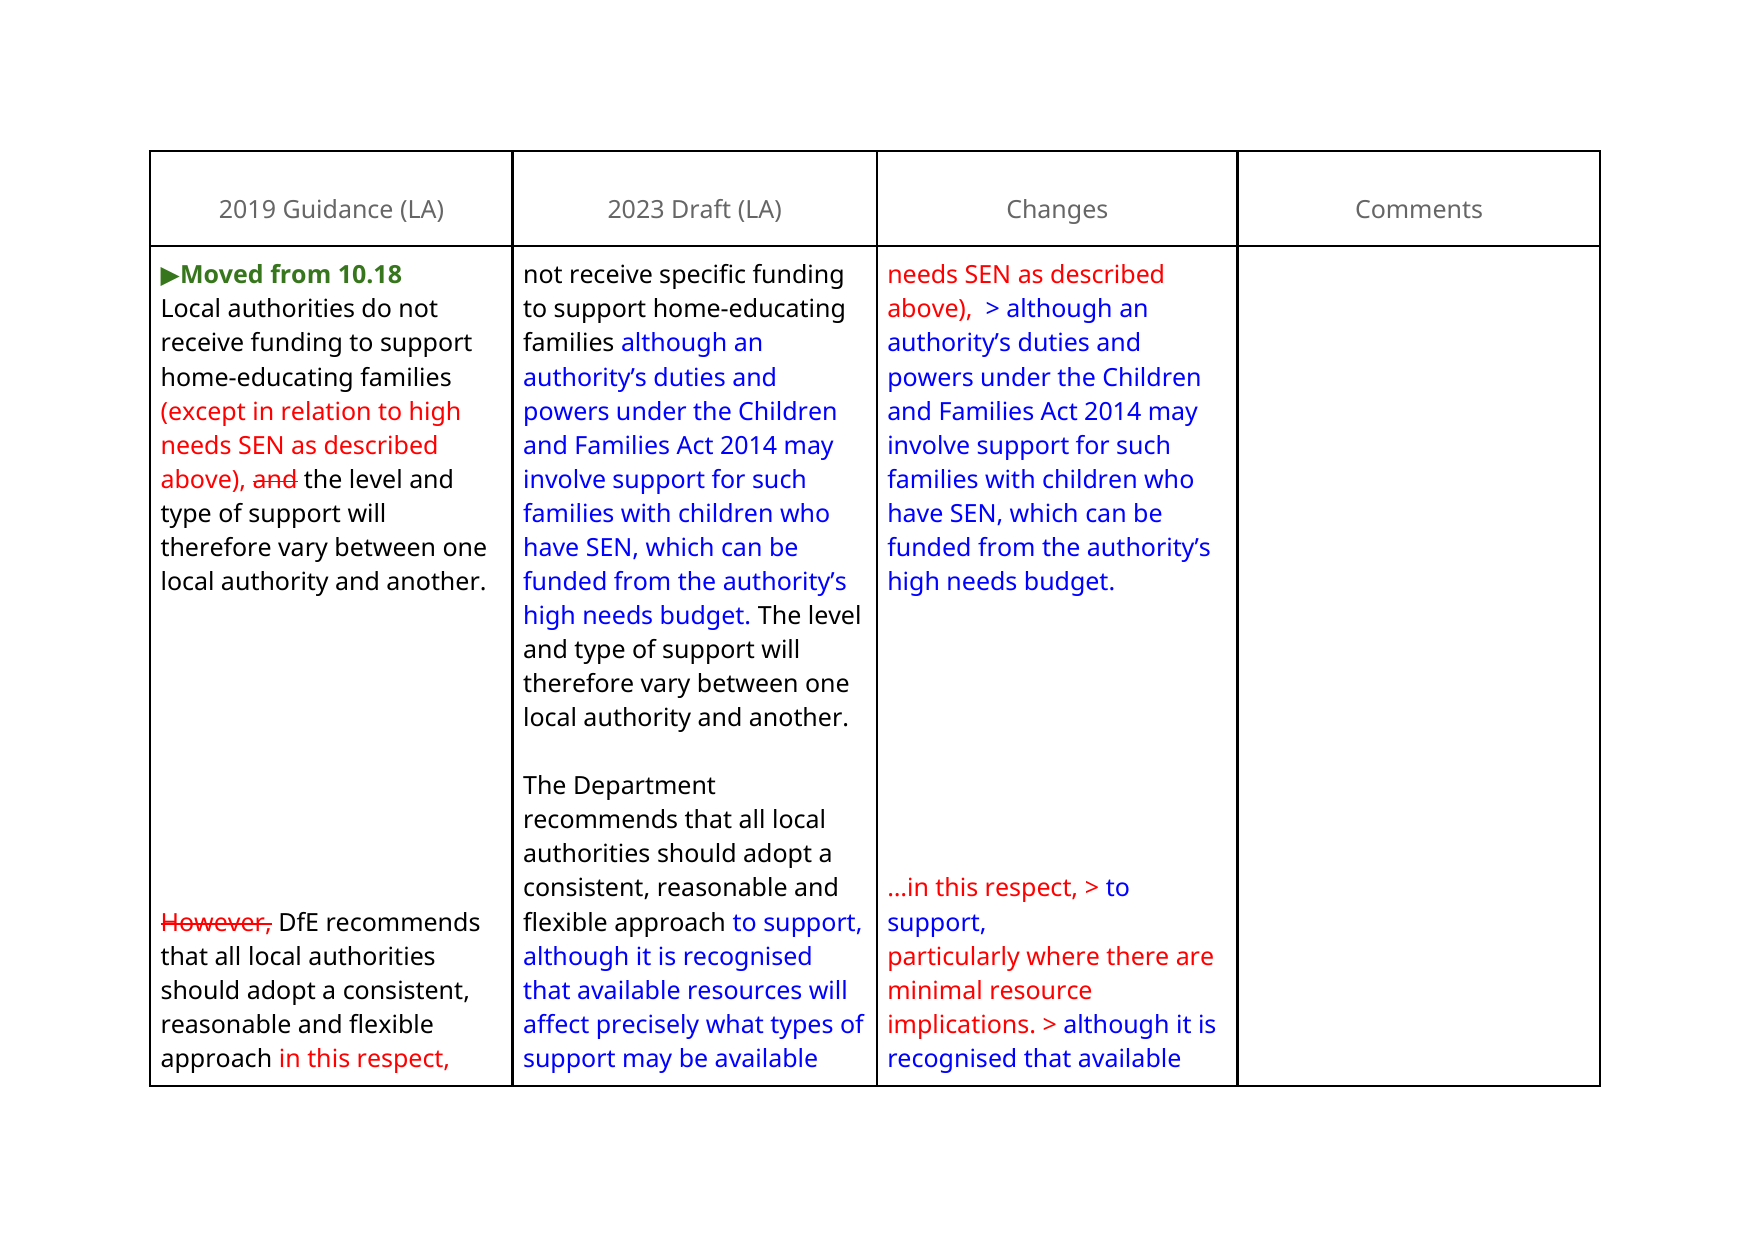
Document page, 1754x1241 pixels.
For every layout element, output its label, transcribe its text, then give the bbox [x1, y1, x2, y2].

table_cell ▶️Moved from 10.18 Local authorities do not receive funding to support home-educating families (except in relation to high needs SEN as described above), and the level and type of support will therefore vary between one local authority and another. However, DfE recommends that all local authorities should adopt a consistent, reasonable and flexible approach in this respect, [151, 247, 511, 1085]
table_cell needs SEN as described above), > although an authority’s duties and powers under the Children and Families Act 2014 may involve support for such families with children who have SEN, which can be funded from the authority’s high needs budget. …in this respect, > to support, particularly where there are minimal resource implications. > although it is recognised that available [878, 247, 1236, 1085]
table_header Comments [1239, 152, 1599, 244]
table_cell not receive specific funding to support home-educating families although an authority’s duties and powers under the Children and Families Act 2014 may involve support for such families with children who have SEN, which can be funded from the authority’s high needs budget. The level and type of support will therefore vary between one local authority and another. The Department recommends that all local authorities should adopt a consistent, reasonable and flexible approach to support, although it is recognised that available resources will affect precisely what types of support may be available [514, 247, 876, 1085]
table_header 2023 Draft (LA) [514, 152, 876, 244]
table_cell [1239, 247, 1599, 1085]
table_header Changes [878, 152, 1236, 244]
table_header 2019 Guidance (LA) [151, 152, 511, 244]
